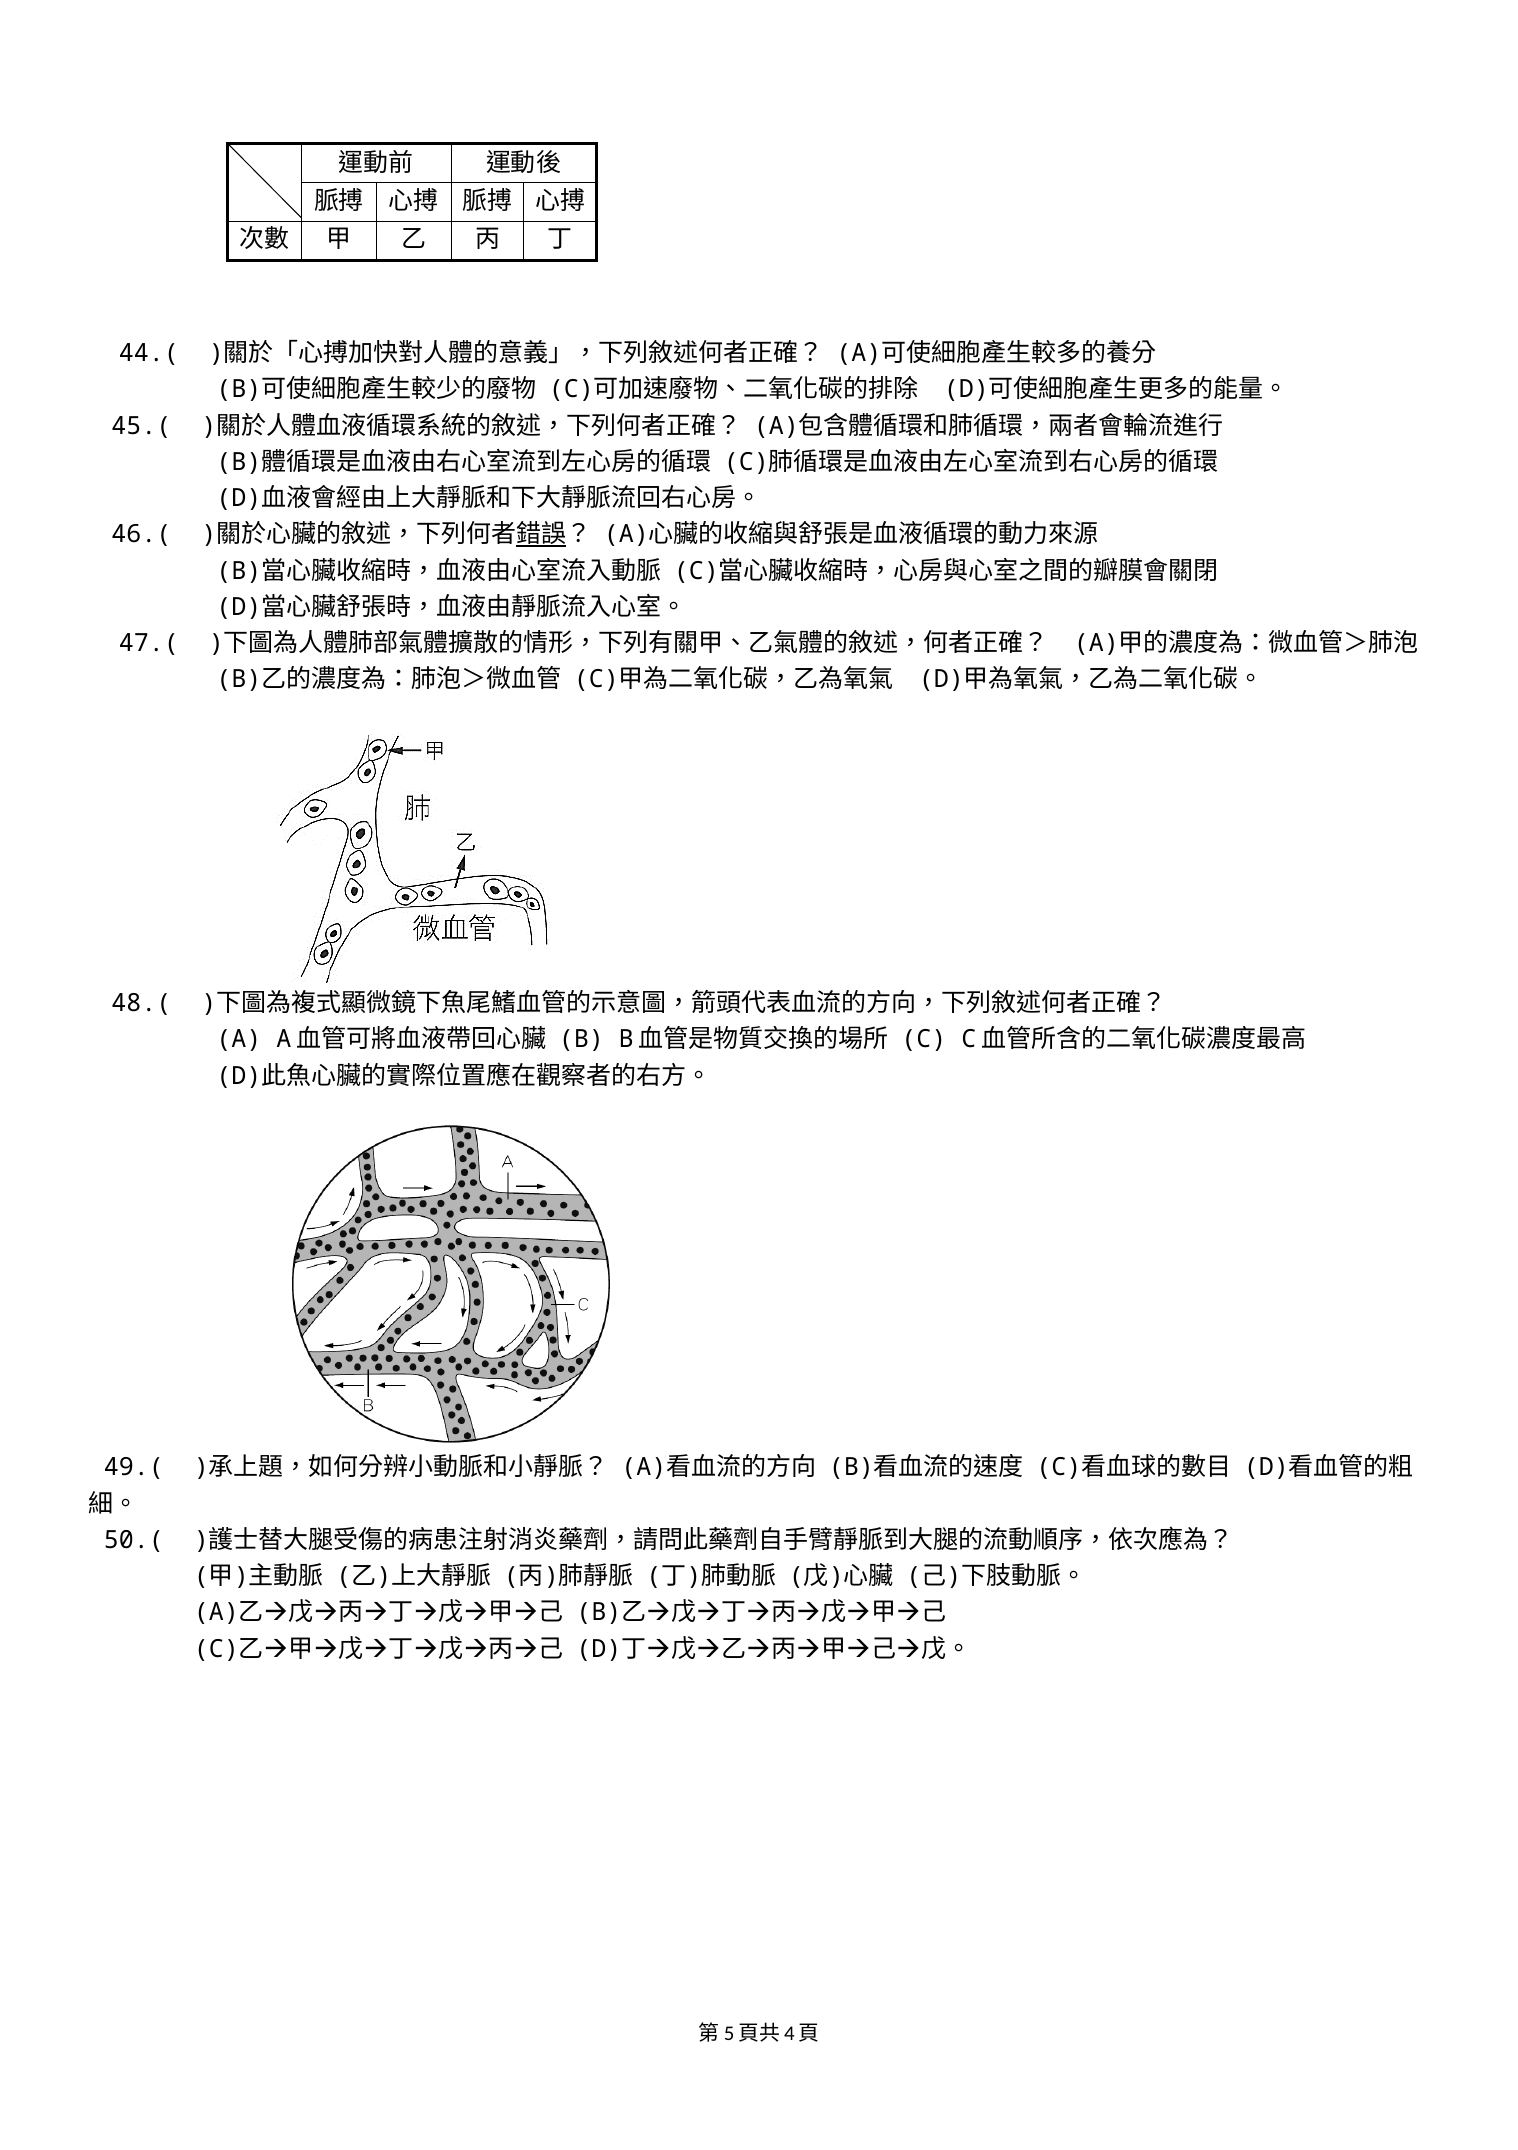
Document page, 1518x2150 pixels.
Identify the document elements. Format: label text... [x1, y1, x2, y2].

text (A) A血管可將血液帶回心臟 (B) B血管是物質交換的場所 (C) C血管所含的二氧化碳濃度最高 [111, 1019, 1429, 1055]
text 44.( )關於「心搏加快對人體的意義」，下列敘述何者正確？ (A)可使細胞產生較多的養分 [89, 333, 1429, 369]
text (B)體循環是血液由右心室流到左心房的循環 (C)肺循環是血液由左心室流到右心房的循環 [111, 441, 1429, 478]
text 49.( )承上題，如何分辨小動脈和小靜脈？ (A)看血流的方向 (B)看血流的速度 (C)看血球的數目 (D)看血管的粗細。 [89, 1447, 1429, 1519]
text 45.( )關於人體血液循環系統的敘述，下列何者正確？ (A)包含體循環和肺循環，兩者會輪流進行 [111, 405, 1429, 441]
text 48.( )下圖為複式顯微鏡下魚尾鰭血管的示意圖，箭頭代表血流的方向，下列敘述何者正確？ [111, 983, 1429, 1019]
text (B)可使細胞產生較少的廢物 (C)可加速廢物、二氧化碳的排除 (D)可使細胞產生更多的能量。 [111, 369, 1429, 405]
text (甲)主動脈 (乙)上大靜脈 (丙)肺靜脈 (丁)肺動脈 (戊)心臟 (己)下肢動脈。 [89, 1556, 1429, 1592]
text 47.( )下圖為人體肺部氣體擴散的情形，下列有關甲、乙氣體的敘述，何者正確？ (A)甲的濃度為：微血管＞肺泡 [89, 623, 1429, 659]
text (C)乙甲戊丁戊丙己 (D)丁戊乙丙甲己戊。 [89, 1628, 1429, 1664]
text 46.( )關於心臟的敘述，下列何者錯誤？ (A)心臟的收縮與舒張是血液循環的動力來源 [111, 514, 1429, 550]
text (B)當心臟收縮時，血液由心室流入動脈 (C)當心臟收縮時，心房與心室之間的瓣膜會關閉 [111, 550, 1429, 586]
text (D)血液會經由上大靜脈和下大靜脈流回右心房。 [111, 478, 1429, 514]
text (D)此魚心臟的實際位置應在觀察者的右方。 [111, 1055, 1429, 1447]
text (A)乙戊丙丁戊甲己 (B)乙戊丁丙戊甲己 [89, 1592, 1429, 1628]
text (D)當心臟舒張時，血液由靜脈流入心室。 [111, 586, 1429, 623]
text (B)乙的濃度為：肺泡＞微血管 (C)甲為二氧化碳，乙為氧氣 (D)甲為氧氣，乙為二氧化碳。 [111, 659, 1429, 983]
text 50.( )護士替大腿受傷的病患注射消炎藥劑，請問此藥劑自手臂靜脈到大腿的流動順序，依次應為？ [89, 1519, 1429, 1556]
